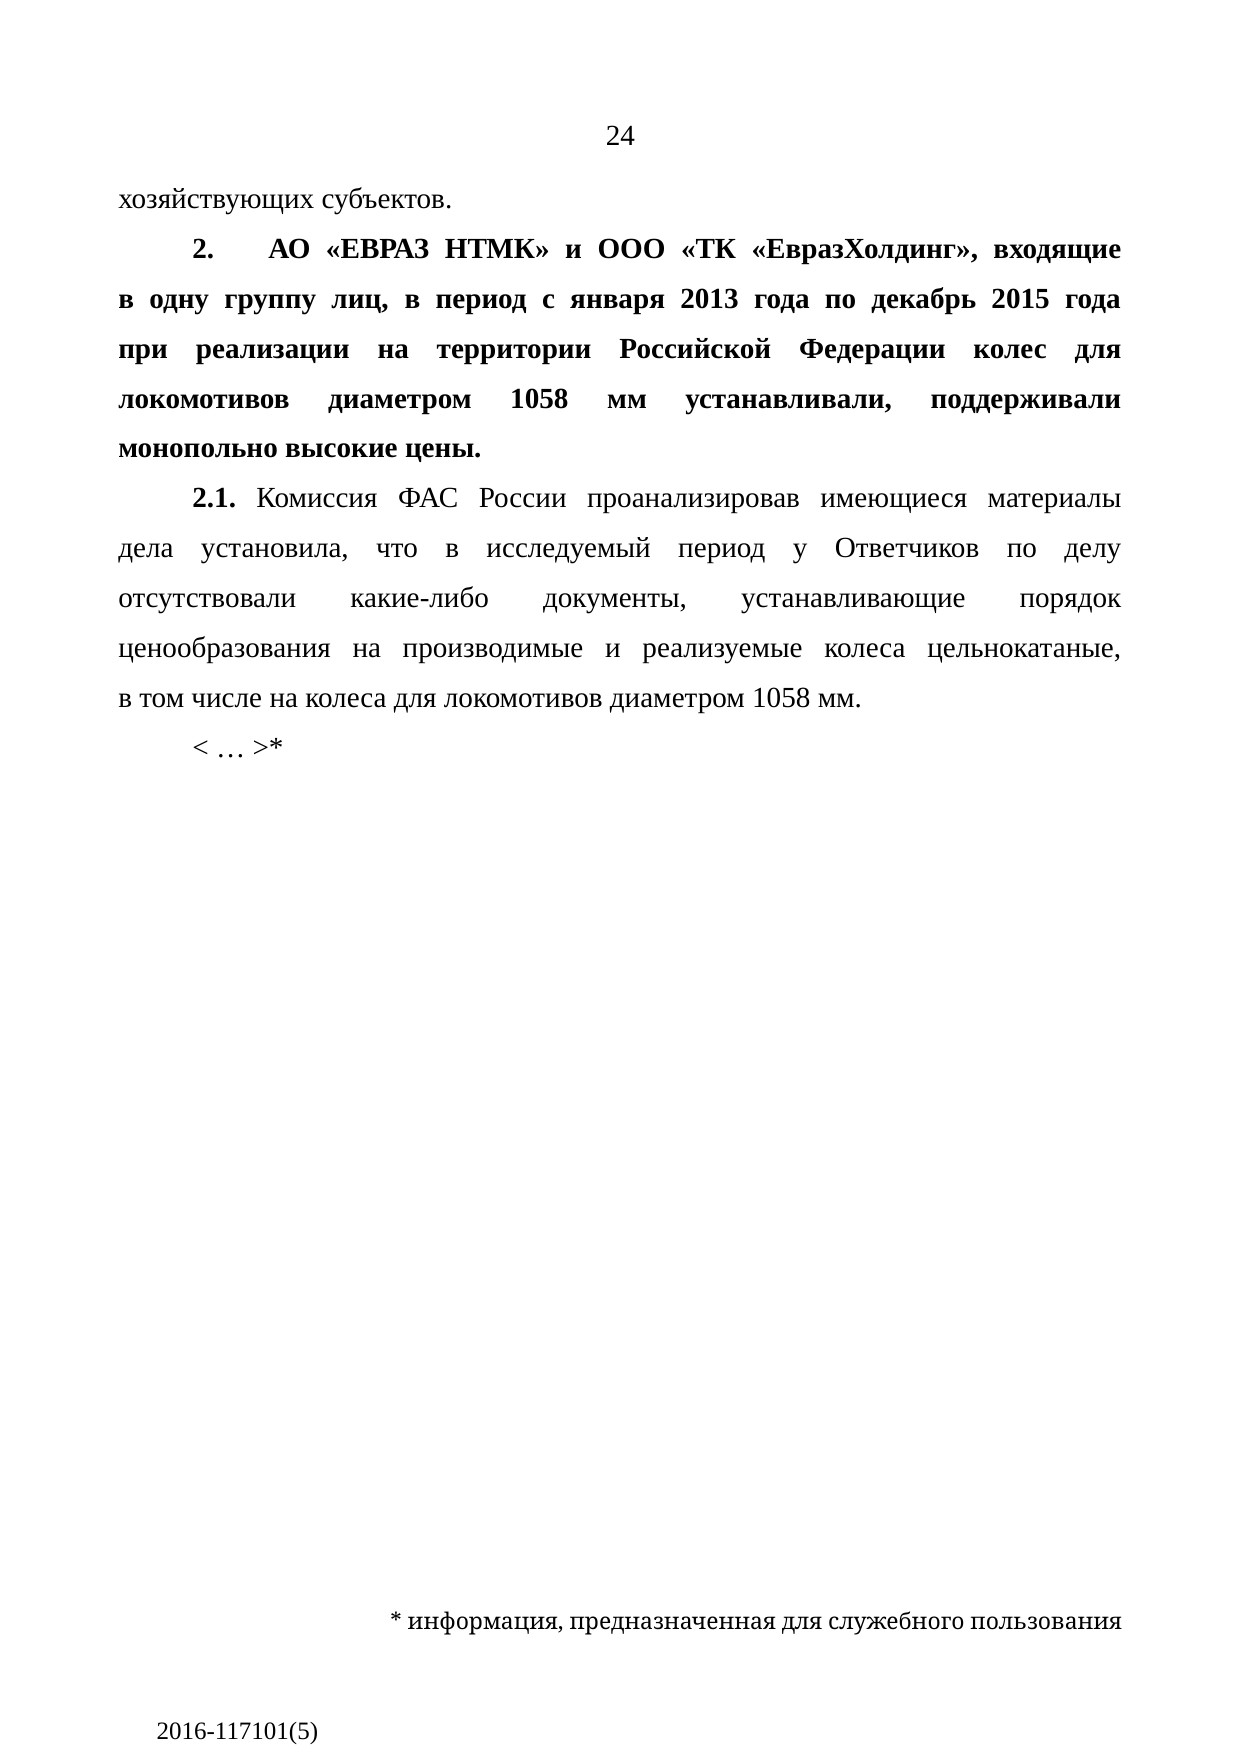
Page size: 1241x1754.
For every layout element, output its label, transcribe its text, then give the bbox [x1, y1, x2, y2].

text < … >* [118, 730, 1122, 763]
list АО «ЕВРАЗ НТМК» и ООО «ТК «ЕвразХолдинг», входящие в одну группу лиц, в период с января 2013 года по декабрь 2015 года при реализации на территории Российской Федерации колес для локомотивов диаметром 1058 мм устанавливали, поддерживали монопольно высокие цены. [118, 231, 1122, 464]
text 2.1. Комиссия ФАС России проанализировав имеющиеся материалы дела установила, что в исследуемый период у Ответчиков по делу отсутствовали какие-либо документы, устанавливающие порядок ценообразования на производимые и реализуемые колеса цельнокатаные, в том числе на колеса для локомотивов диаметром 1058 мм. [118, 481, 1122, 714]
text хозяйствующих субъектов. [118, 181, 1122, 215]
